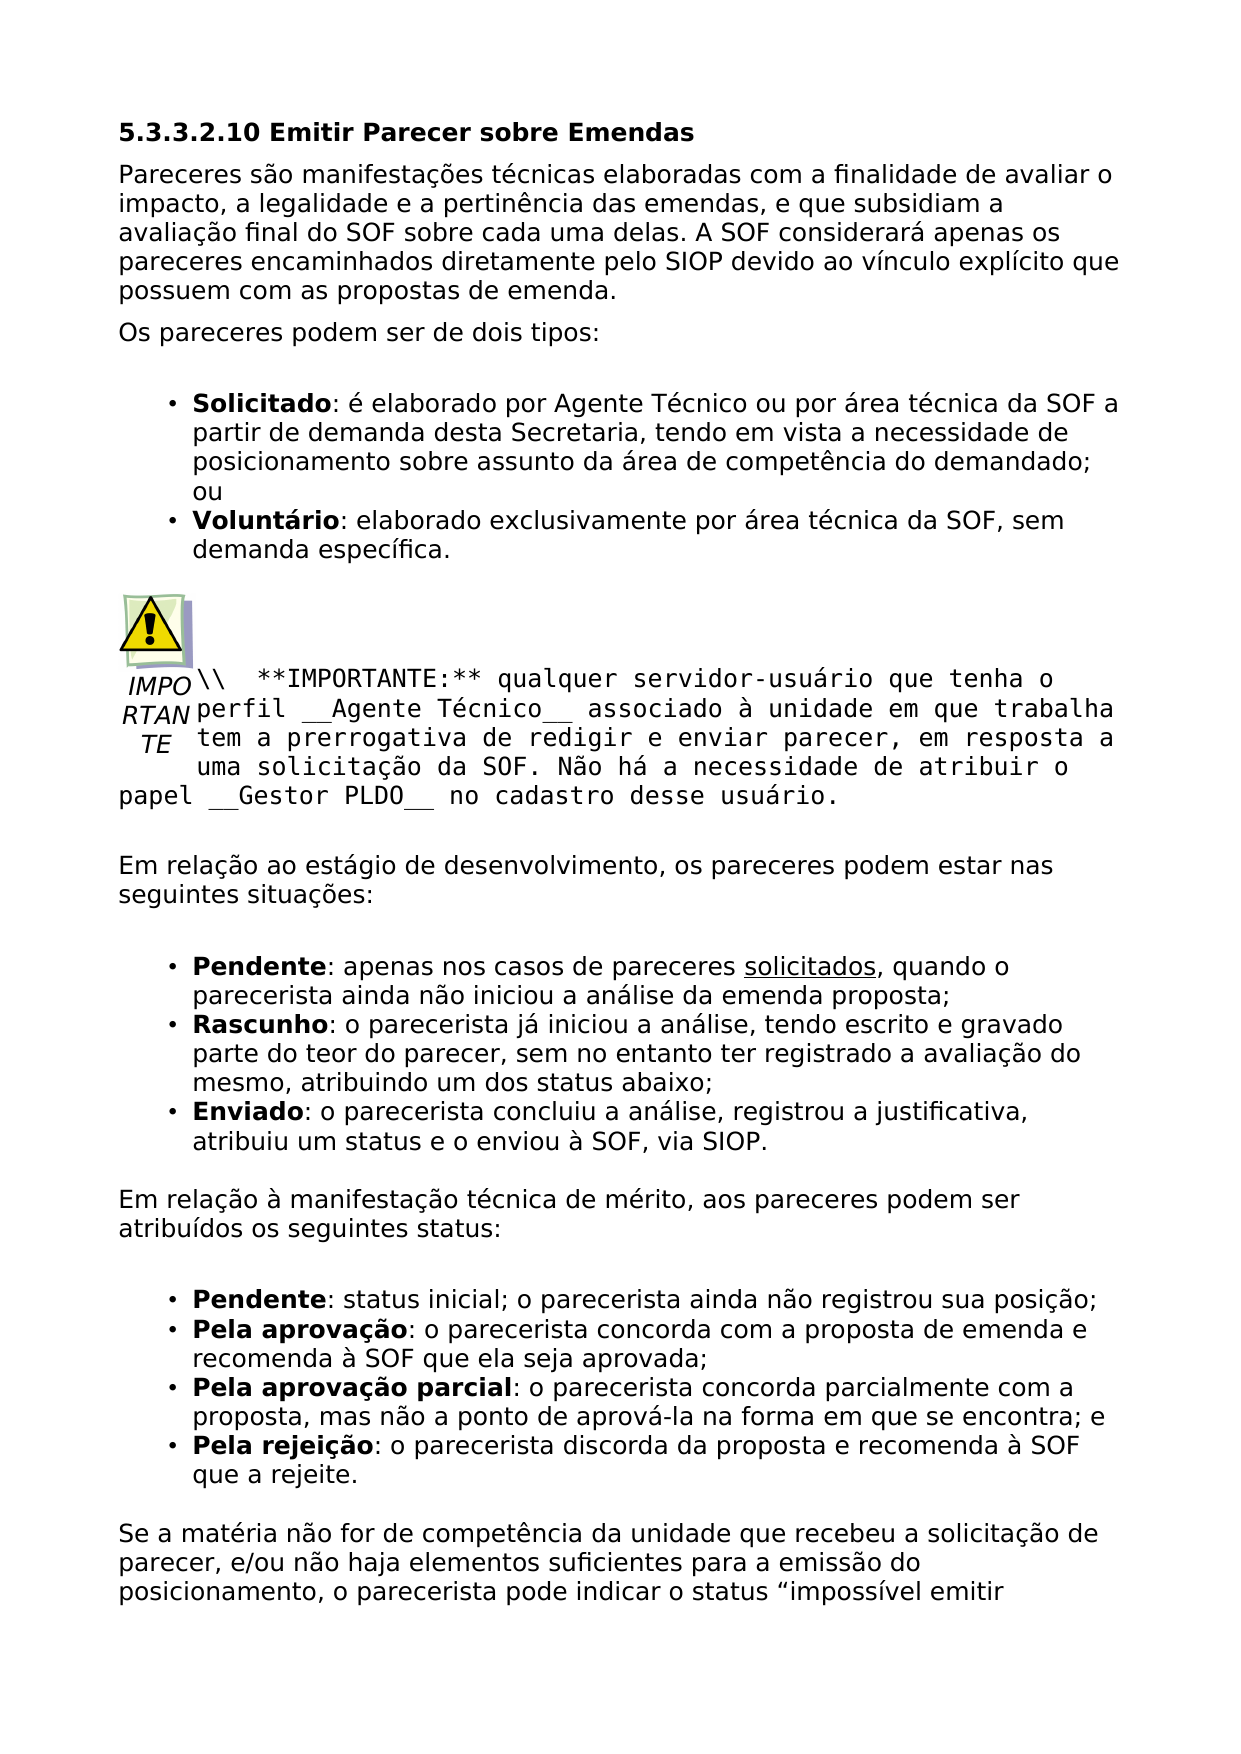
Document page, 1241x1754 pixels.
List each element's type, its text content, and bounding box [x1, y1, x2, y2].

text Os pareceres podem ser de dois tipos: [118, 318, 1122, 347]
picture [118, 593, 197, 672]
list Enviado: o parecerista concluiu a análise, registrou a justificativa, atribuiu um status e o enviou à SOF, via SIOP. [177, 1097, 1122, 1156]
text Se a matéria não for de competência da unidade que recebeu a solicitação de parecer, e/ou não haja elementos suficientes para a emissão do posicionamento, o parecerista pode indicar o status “impossível emitir [118, 1519, 1122, 1607]
list Rascunho: o parecerista já iniciou a análise, tendo escrito e gravado parte do teor do parecer, sem no entanto ter registrado a avaliação do mesmo, atribuindo um dos status abaixo; [177, 1010, 1122, 1097]
text \\ **IMPORTANTE:** qualquer servidor-usuário que tenha o perfil __Agente Técnico__ associado à unidade em que trabalha tem a prerrogativa de redigir e enviar parecer, em resposta a uma solicitação da SOF. Não há a necessidade de atribuir o papel __Gestor PLDO__ no cadastro desse usuário. [118, 635, 1122, 839]
list Pela aprovação parcial: o parecerista concorda parcialmente com a proposta, mas não a ponto de aprová-la na forma em que se encontra; e [177, 1373, 1122, 1431]
list Pela aprovação: o parecerista concorda com a proposta de emenda e recomenda à SOF que ela seja aprovada; [177, 1315, 1122, 1373]
text Pareceres são manifestações técnicas elaboradas com a finalidade de avaliar o impacto, a legalidade e a pertinência das emendas, e que subsidiam a avaliação final do SOF sobre cada uma delas. A SOF considerará apenas os pareceres encaminhados diretamente pelo SIOP devido ao vínculo explícito que possuem com as propostas de emenda. [118, 160, 1122, 306]
list Pendente: apenas nos casos de pareceres solicitados, quando o parecerista ainda não iniciou a análise da emenda proposta; [177, 952, 1122, 1010]
list Pela rejeição: o parecerista discorda da proposta e recomenda à SOF que a rejeite. [177, 1431, 1122, 1490]
list Voluntário: elaborado exclusivamente por área técnica da SOF, sem demanda específica. [177, 506, 1122, 564]
subtitle 5.3.3.2.10 Emitir Parecer sobre Emendas [118, 118, 1122, 147]
text IMPORTANTE [118, 672, 196, 759]
list Pendente: status inicial; o parecerista ainda não registrou sua posição; [177, 1286, 1122, 1315]
list Solicitado: é elaborado por Agente Técnico ou por área técnica da SOF a partir de demanda desta Secretaria, tendo em vista a necessidade de posicionamento sobre assunto da área de competência do demandado; ou [177, 389, 1122, 506]
text Em relação à manifestação técnica de mérito, aos pareceres podem ser atribuídos os seguintes status: [118, 1185, 1122, 1244]
text Em relação ao estágio de desenvolvimento, os pareceres podem estar nas seguintes situações: [118, 851, 1122, 910]
